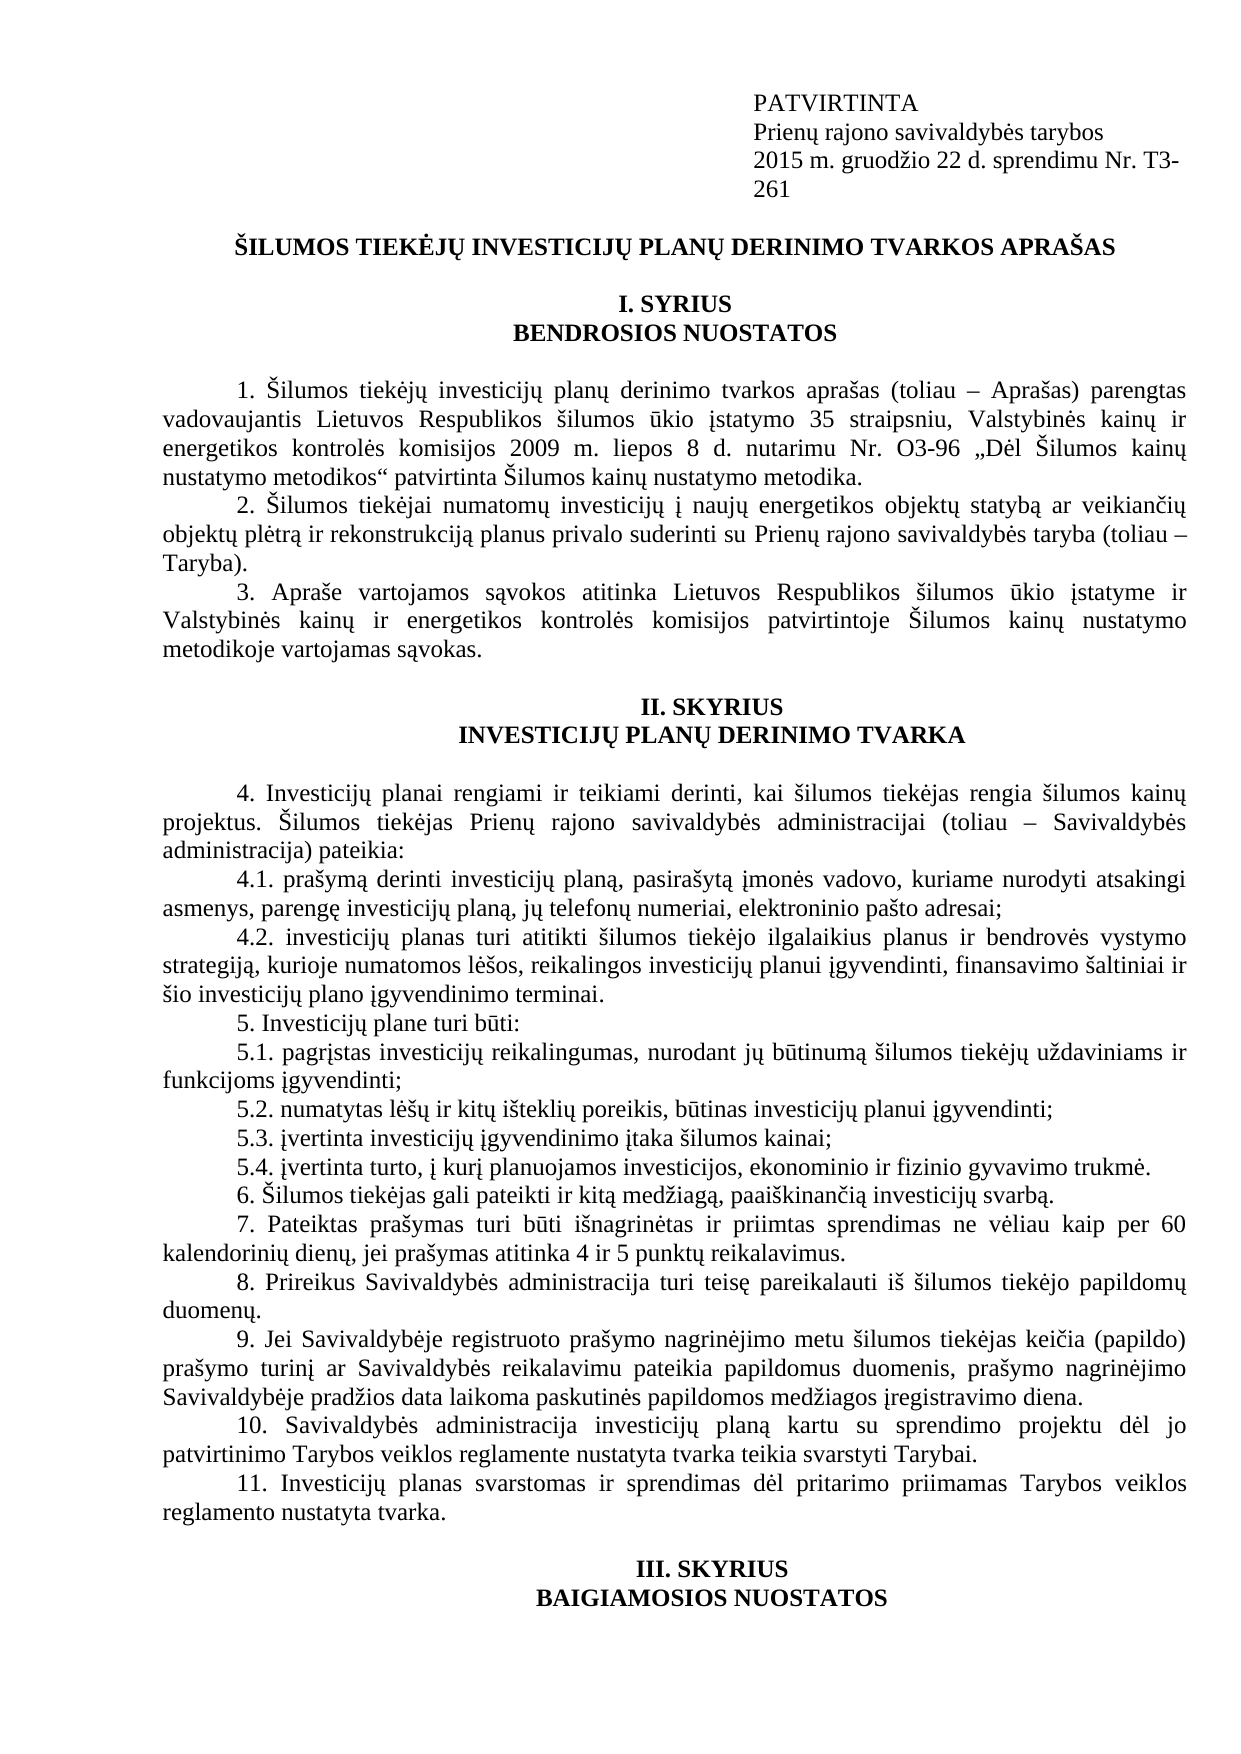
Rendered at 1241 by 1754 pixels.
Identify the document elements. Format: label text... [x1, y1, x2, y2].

text INVESTICIJŲ PLANŲ DERINIMO TVARKA [162, 720, 1187, 749]
text 5.3. įvertinta investicijų įgyvendinimo įtaka šilumos kainai; [162, 1123, 1187, 1152]
text III. SKYRIUS [162, 1554, 1187, 1583]
text 9. Jei Savivaldybėje registruoto prašymo nagrinėjimo metu šilumos tiekėjas keičia (papildo) prašymo turinį ar Savivaldybės reikalavimu pateikia papildomus duomenis, prašymo nagrinėjimo Savivaldybėje pradžios data laikoma paskutinės papildomos medžiagos įregistravimo diena. [162, 1324, 1187, 1410]
text 5. Investicijų plane turi būti: [162, 1008, 1187, 1037]
text PATVIRTINTA [753, 88, 1187, 117]
text BAIGIAMOSIOS NUOSTATOS [162, 1583, 1187, 1612]
text 1. Šilumos tiekėjų investicijų planų derinimo tvarkos aprašas (toliau – Aprašas) parengtas vadovaujantis Lietuvos Respublikos šilumos ūkio įstatymo 35 straipsniu, Valstybinės kainų ir energetikos kontrolės komisijos 2009 m. liepos 8 d. nutarimu Nr. O3-96 „Dėl Šilumos kainų nustatymo metodikos“ patvirtinta Šilumos kainų nustatymo metodika. [162, 375, 1187, 490]
text I. SYRIUS [162, 289, 1187, 318]
text 3. Apraše vartojamos sąvokos atitinka Lietuvos Respublikos šilumos ūkio įstatyme ir Valstybinės kainų ir energetikos kontrolės komisijos patvirtintoje Šilumos kainų nustatymo metodikoje vartojamas sąvokas. [162, 577, 1187, 663]
text 2015 m. gruodžio 22 d. sprendimu Nr. T3-261 [753, 145, 1187, 203]
text 2. Šilumos tiekėjai numatomų investicijų į naujų energetikos objektų statybą ar veikiančių objektų plėtrą ir rekonstrukciją planus privalo suderinti su Prienų rajono savivaldybės taryba (toliau – Taryba). [162, 490, 1187, 577]
text BENDROSIOS NUOSTATOS [162, 318, 1187, 347]
text 8. Prireikus Savivaldybės administracija turi teisę pareikalauti iš šilumos tiekėjo papildomų duomenų. [162, 1267, 1187, 1324]
text 5.1. pagrįstas investicijų reikalingumas, nurodant jų būtinumą šilumos tiekėjų uždaviniams ir funkcijoms įgyvendinti; [162, 1037, 1187, 1094]
text 6. Šilumos tiekėjas gali pateikti ir kitą medžiagą, paaiškinančią investicijų svarbą. [162, 1180, 1187, 1209]
text II. SKYRIUS [162, 692, 1187, 720]
text ŠILUMOS TIEKĖJŲ INVESTICIJŲ PLANŲ DERINIMO TVARKOS APRAŠAS [162, 232, 1187, 260]
text 4.2. investicijų planas turi atitikti šilumos tiekėjo ilgalaikius planus ir bendrovės vystymo strategiją, kurioje numatomos lėšos, reikalingos investicijų planui įgyvendinti, finansavimo šaltiniai ir šio investicijų plano įgyvendinimo terminai. [162, 922, 1187, 1008]
text 7. Pateiktas prašymas turi būti išnagrinėtas ir priimtas sprendimas ne vėliau kaip per 60 kalendorinių dienų, jei prašymas atitinka 4 ir 5 punktų reikalavimus. [162, 1209, 1187, 1267]
text Prienų rajono savivaldybės tarybos [753, 117, 1187, 145]
text 5.4. įvertinta turto, į kurį planuojamos investicijos, ekonominio ir fizinio gyvavimo trukmė. [162, 1152, 1187, 1180]
text 5.2. numatytas lėšų ir kitų išteklių poreikis, būtinas investicijų planui įgyvendinti; [162, 1094, 1187, 1123]
text 4. Investicijų planai rengiami ir teikiami derinti, kai šilumos tiekėjas rengia šilumos kainų projektus. Šilumos tiekėjas Prienų rajono savivaldybės administracijai (toliau – Savivaldybės administracija) pateikia: [162, 778, 1187, 864]
text 10. Savivaldybės administracija investicijų planą kartu su sprendimo projektu dėl jo patvirtinimo Tarybos veiklos reglamente nustatyta tvarka teikia svarstyti Tarybai. [162, 1410, 1187, 1468]
text 4.1. prašymą derinti investicijų planą, pasirašytą įmonės vadovo, kuriame nurodyti atsakingi asmenys, parengę investicijų planą, jų telefonų numeriai, elektroninio pašto adresai; [162, 864, 1187, 922]
text 11. Investicijų planas svarstomas ir sprendimas dėl pritarimo priimamas Tarybos veiklos reglamento nustatyta tvarka. [162, 1468, 1187, 1525]
